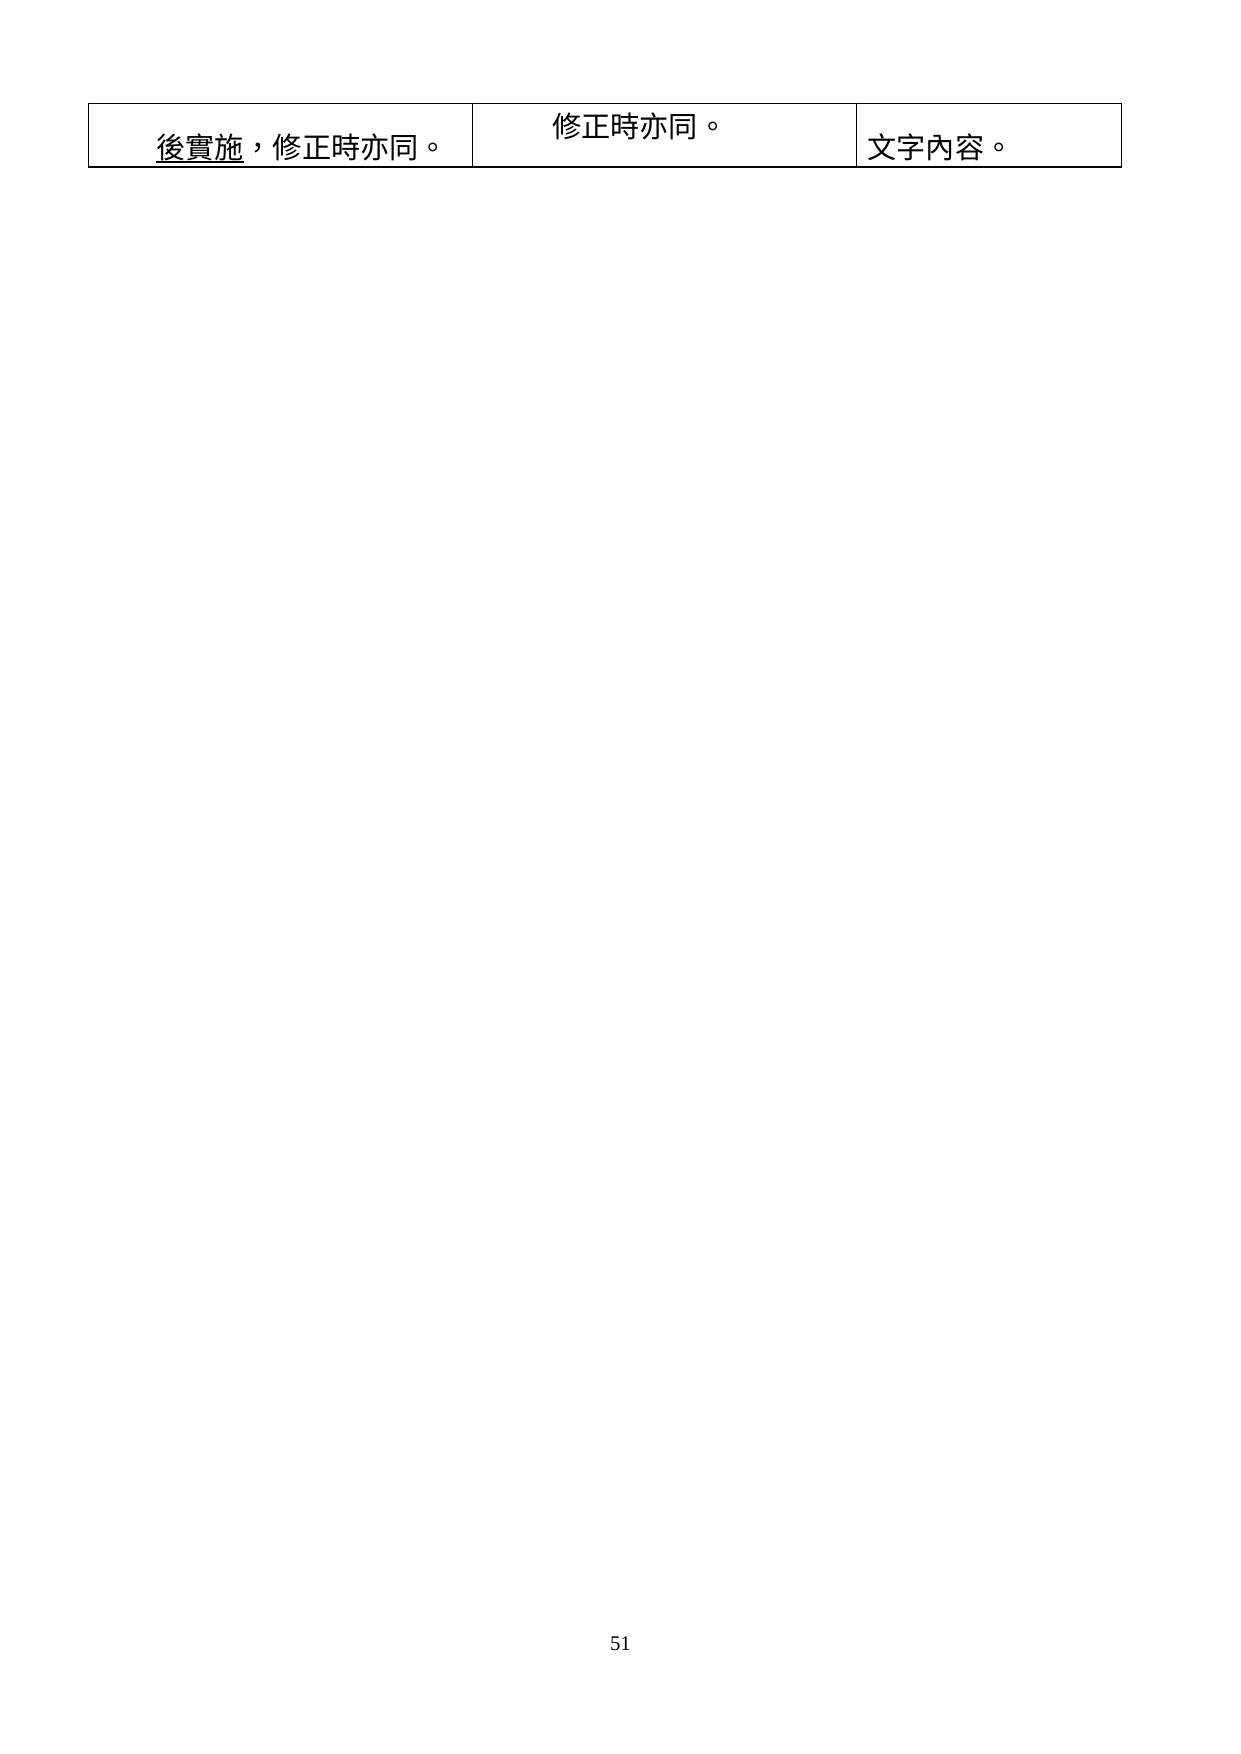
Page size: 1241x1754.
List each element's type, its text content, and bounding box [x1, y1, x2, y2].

table_cell 文字內容。 [857, 104, 1121, 166]
table_cell 後實施，修正時亦同。 [89, 104, 472, 166]
table_cell 修正時亦同。 [473, 104, 856, 166]
